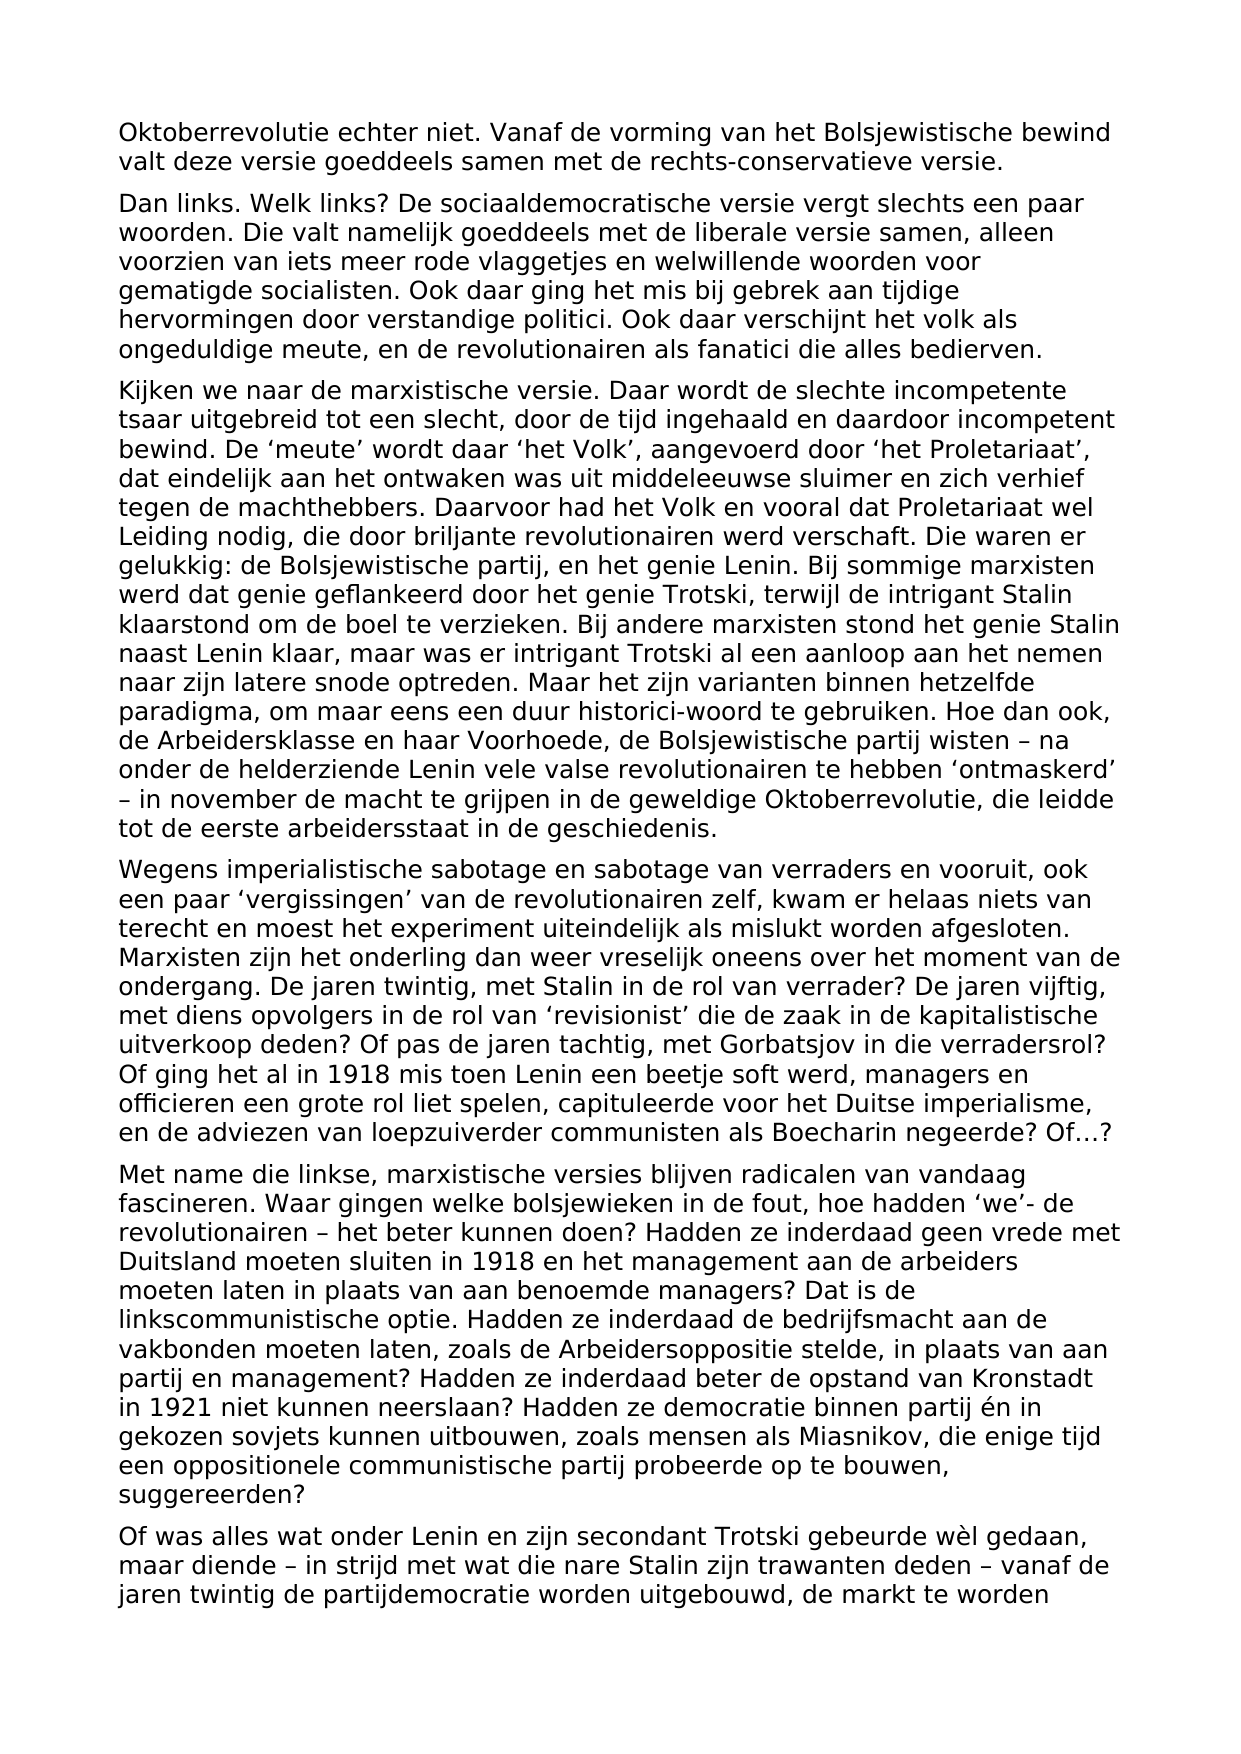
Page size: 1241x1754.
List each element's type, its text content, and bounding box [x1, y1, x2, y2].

text Kijken we naar de marxistische versie. Daar wordt de slechte incompetente tsaar uitgebreid tot een slecht, door de tijd ingehaald en daardoor incompetent bewind. De ‘meute’ wordt daar ‘het Volk’, aangevoerd door ‘het Proletariaat’, dat eindelijk aan het ontwaken was uit middeleeuwse sluimer en zich verhief tegen de machthebbers. Daarvoor had het Volk en vooral dat Proletariaat wel Leiding nodig, die door briljante revolutionairen werd verschaft. Die waren er gelukkig: de Bolsjewistische partij, en het genie Lenin. Bij sommige marxisten werd dat genie geflankeerd door het genie Trotski, terwijl de intrigant Stalin klaarstond om de boel te verzieken. Bij andere marxisten stond het genie Stalin naast Lenin klaar, maar was er intrigant Trotski al een aanloop aan het nemen naar zijn latere snode optreden. Maar het zijn varianten binnen hetzelfde paradigma, om maar eens een duur historici-woord te gebruiken. Hoe dan ook, de Arbeidersklasse en haar Voorhoede, de Bolsjewistische partij wisten – na onder de helderziende Lenin vele valse revolutionairen te hebben ‘ontmaskerd’ – in november de macht te grijpen in de geweldige Oktoberrevolutie, die leidde tot de eerste arbeidersstaat in de geschiedenis. [118, 376, 1122, 843]
text Oktoberrevolutie echter niet. Vanaf de vorming van het Bolsjewistische bewind valt deze versie goeddeels samen met de rechts-conservatieve versie. [118, 118, 1122, 176]
text Met name die linkse, marxistische versies blijven radicalen van vandaag fascineren. Waar gingen welke bolsjewieken in de fout, hoe hadden ‘we’- de revolutionairen – het beter kunnen doen? Hadden ze inderdaad geen vrede met Duitsland moeten sluiten in 1918 en het management aan de arbeiders moeten laten in plaats van aan benoemde managers? Dat is de linkscommunistische optie. Hadden ze inderdaad de bedrijfsmacht aan de vakbonden moeten laten, zoals de Arbeidersoppositie stelde, in plaats van aan partij en management? Hadden ze inderdaad beter de opstand van Kronstadt in 1921 niet kunnen neerslaan? Hadden ze democratie binnen partij én in gekozen sovjets kunnen uitbouwen, zoals mensen als Miasnikov, die enige tijd een oppositionele communistische partij probeerde op te bouwen, suggereerden? [118, 1160, 1122, 1510]
text Of was alles wat onder Lenin en zijn secondant Trotski gebeurde wèl gedaan, maar diende – in strijd met wat die nare Stalin zijn trawanten deden – vanaf de jaren twintig de partijdemocratie worden uitgebouwd, de markt te worden [118, 1522, 1122, 1610]
text Dan links. Welk links? De sociaaldemocratische versie vergt slechts een paar woorden. Die valt namelijk goeddeels met de liberale versie samen, alleen voorzien van iets meer rode vlaggetjes en welwillende woorden voor gematigde socialisten. Ook daar ging het mis bij gebrek aan tijdige hervormingen door verstandige politici. Ook daar verschijnt het volk als ongeduldige meute, en de revolutionairen als fanatici die alles bedierven. [118, 189, 1122, 364]
text Wegens imperialistische sabotage en sabotage van verraders en vooruit, ook een paar ‘vergissingen’ van de revolutionairen zelf, kwam er helaas niets van terecht en moest het experiment uiteindelijk als mislukt worden afgesloten. Marxisten zijn het onderling dan weer vreselijk oneens over het moment van de ondergang. De jaren twintig, met Stalin in de rol van verrader? De jaren vijftig, met diens opvolgers in de rol van ‘revisionist’ die de zaak in de kapitalistische uitverkoop deden? Of pas de jaren tachtig, met Gorbatsjov in die verradersrol? Of ging het al in 1918 mis toen Lenin een beetje soft werd, managers en officieren een grote rol liet spelen, capituleerde voor het Duitse imperialisme, en de adviezen van loepzuiverder communisten als Boecharin negeerde? Of…? [118, 856, 1122, 1147]
